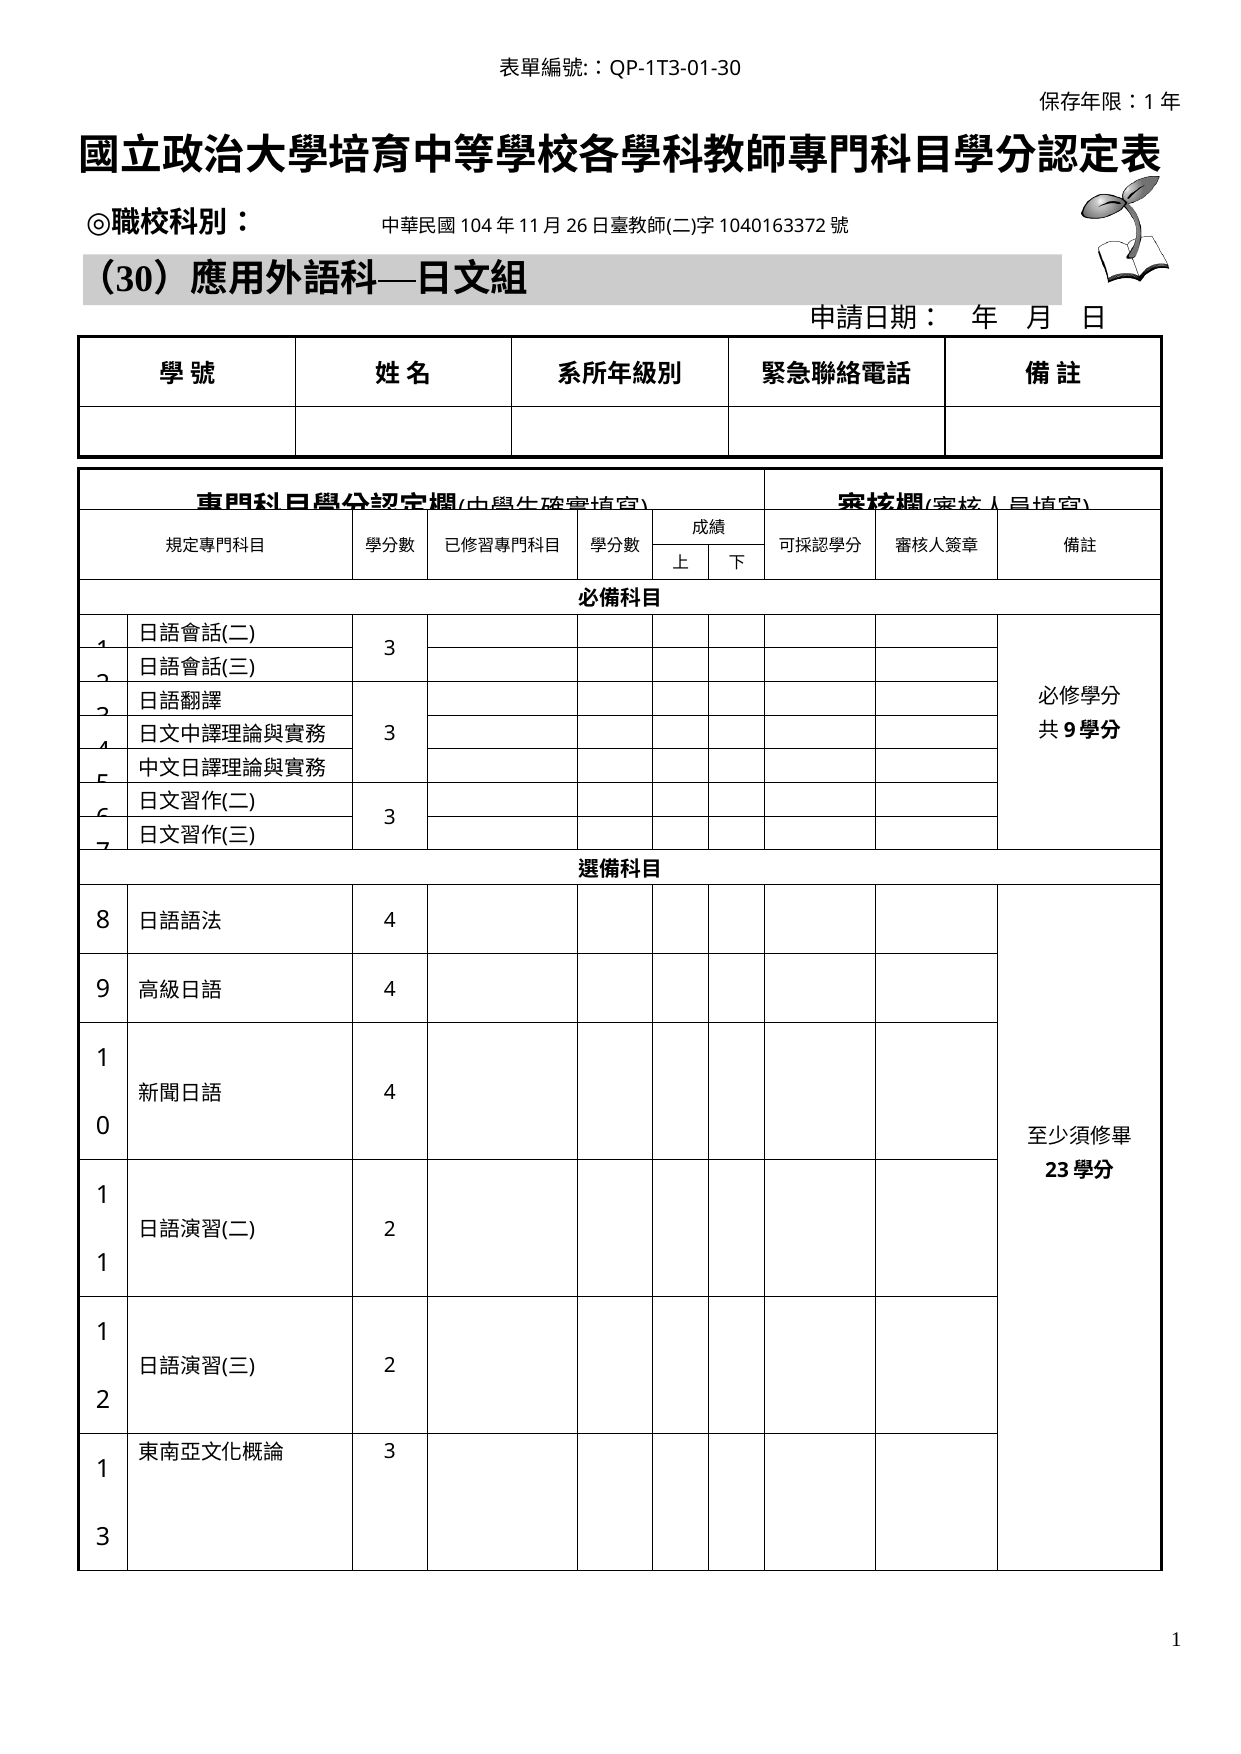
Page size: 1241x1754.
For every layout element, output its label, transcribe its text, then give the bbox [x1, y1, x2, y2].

table_cell [428, 885, 577, 953]
table_cell [428, 783, 577, 816]
table_cell [765, 1160, 875, 1296]
table_cell 審核人簽章 [876, 510, 997, 579]
table_cell 選備科目 [80, 850, 1160, 884]
table_cell 已修習專門科目 [428, 510, 577, 579]
table_cell [80, 407, 295, 455]
table_cell 11 [80, 1160, 127, 1296]
table_cell [653, 1434, 708, 1569]
table_cell [653, 648, 708, 681]
table_cell [876, 1297, 997, 1433]
table_cell 中文日譯理論與實務 [128, 749, 352, 782]
table_cell [876, 1023, 997, 1159]
table_cell [578, 1023, 652, 1159]
table_cell [765, 817, 875, 849]
table_cell 日語語法 [128, 885, 352, 953]
text 國立政治大學培育中等學校各學科教師專門科目學分認定表 [59, 118, 1181, 186]
table_cell 8 [80, 885, 127, 953]
table_cell 7 [80, 817, 127, 849]
table_cell [578, 749, 652, 782]
table_cell [876, 885, 997, 953]
text 申請日期： 年 月 日 [759, 299, 1181, 335]
table_cell [765, 1023, 875, 1159]
table_cell 6 [80, 783, 127, 816]
table_cell 3 [353, 783, 427, 849]
table_cell [428, 615, 577, 647]
table_cell [765, 954, 875, 1022]
table_cell [876, 1160, 997, 1296]
table_cell [876, 954, 997, 1022]
table_cell [709, 1297, 764, 1433]
table_cell [709, 716, 764, 748]
table_cell 上 [653, 545, 708, 579]
table_cell [765, 1434, 875, 1569]
table_cell [653, 1023, 708, 1159]
table_cell [578, 954, 652, 1022]
text 保存年限：1 年 [0, 84, 1181, 118]
table_cell 日語演習(三) [128, 1297, 352, 1433]
table_cell [578, 817, 652, 849]
table_cell 東南亞文化概論 [128, 1434, 352, 1569]
table_cell [653, 783, 708, 816]
table_cell [653, 615, 708, 647]
table_cell [428, 648, 577, 681]
table_cell [876, 817, 997, 849]
table_cell [578, 1434, 652, 1569]
table_cell [765, 783, 875, 816]
table_cell [653, 682, 708, 714]
table_cell [876, 716, 997, 748]
table_cell 3 [80, 682, 127, 714]
table_cell [946, 407, 1160, 455]
table_cell [653, 716, 708, 748]
table_cell 日文習作(二) [128, 783, 352, 816]
table_cell 必備科目 [80, 580, 1160, 614]
table_cell 日文習作(三) [128, 817, 352, 849]
table_header 系所年級別 [512, 338, 728, 406]
table_header 學 號 [80, 338, 295, 406]
table_cell [765, 648, 875, 681]
table_cell 9 [80, 954, 127, 1022]
table_cell 下 [709, 545, 764, 579]
table_cell 新聞日語 [128, 1023, 352, 1159]
table_cell 高級日語 [128, 954, 352, 1022]
table_cell 日語會話(三) [128, 648, 352, 681]
table_cell [709, 615, 764, 647]
table_cell 可採認學分 [765, 510, 875, 579]
table_cell 必修學分 共9學分 [998, 615, 1160, 849]
table_cell [653, 885, 708, 953]
table_header 姓 名 [296, 338, 511, 406]
table_cell 3 [353, 682, 427, 782]
table_cell [709, 1023, 764, 1159]
table_cell [428, 817, 577, 849]
table_cell [428, 1297, 577, 1433]
table_cell [428, 716, 577, 748]
table_cell [876, 1434, 997, 1569]
table_cell 4 [353, 954, 427, 1022]
table_cell [709, 783, 764, 816]
table_cell 13 [80, 1434, 127, 1569]
table_header 緊急聯絡電話 [729, 338, 944, 406]
table_cell 日語演習(二) [128, 1160, 352, 1296]
table_cell [578, 648, 652, 681]
text （30）應用外語科 日文組 [59, 260, 83, 299]
table_cell [876, 783, 997, 816]
table_cell [578, 1297, 652, 1433]
table_cell 日語翻譯 [128, 682, 352, 714]
table_cell [653, 1297, 708, 1433]
table_cell [428, 682, 577, 714]
table_cell [296, 407, 511, 455]
table_cell [709, 682, 764, 714]
table_cell [709, 954, 764, 1022]
table_cell [578, 783, 652, 816]
table_cell 5 [80, 749, 127, 782]
table_cell 4 [80, 716, 127, 748]
table_cell 日文中譯理論與實務 [128, 716, 352, 748]
table_cell [709, 817, 764, 849]
table_cell [765, 615, 875, 647]
table_cell [709, 1160, 764, 1296]
table_cell 10 [80, 1023, 127, 1159]
table_cell [578, 885, 652, 953]
table_cell 規定專門科目 [80, 510, 352, 579]
table_cell [578, 615, 652, 647]
table_cell [765, 1297, 875, 1433]
table_cell [578, 682, 652, 714]
table_cell [653, 817, 708, 849]
table_cell [765, 682, 875, 714]
table_cell [876, 682, 997, 714]
table_cell [765, 885, 875, 953]
text 表單編號:：QP-1T3-01-30 [59, 50, 1181, 84]
table_cell [876, 648, 997, 681]
table_cell [428, 1434, 577, 1569]
table_cell [428, 1160, 577, 1296]
table_cell [653, 954, 708, 1022]
table_cell [709, 648, 764, 681]
table_cell [876, 749, 997, 782]
table_cell 4 [353, 885, 427, 953]
table_cell 2 [353, 1297, 427, 1433]
table_cell 學分數 [353, 510, 427, 579]
table_cell 學分數 [578, 510, 652, 579]
table_cell 日語會話(二) [128, 615, 352, 647]
table_cell [428, 1023, 577, 1159]
table_cell 至少須修畢 23學分 [998, 885, 1160, 1569]
text （30）應用外語科 日文組 [1062, 260, 1181, 299]
table_cell [578, 1160, 652, 1296]
table_cell [653, 749, 708, 782]
table_cell [512, 407, 728, 455]
table_cell [709, 749, 764, 782]
table_cell [709, 885, 764, 953]
table_cell 4 [353, 1023, 427, 1159]
table_cell [765, 716, 875, 748]
table_cell 備註 [998, 510, 1160, 579]
table_cell 12 [80, 1297, 127, 1433]
table_cell 3 [353, 1434, 427, 1569]
table_cell 1 [80, 615, 127, 647]
table_header 專門科目學分認定欄(由學生確實填寫) [80, 470, 764, 509]
table_header 備 註 [946, 338, 1160, 406]
table_cell [876, 615, 997, 647]
table_cell [428, 749, 577, 782]
table_cell [428, 954, 577, 1022]
table_cell [578, 716, 652, 748]
table_cell [729, 407, 944, 455]
table_cell 2 [353, 1160, 427, 1296]
table_cell 3 [353, 615, 427, 681]
table_cell 成績 [653, 510, 764, 544]
table_header 審核欄(審核人員填寫) [765, 470, 1160, 509]
table_cell [709, 1434, 764, 1569]
text ◎職校科別： 中華民國104年11月26日臺教師(二)字1040163372號 [59, 186, 1081, 253]
table_cell [765, 749, 875, 782]
table_cell 2 [80, 648, 127, 681]
table_cell [653, 1160, 708, 1296]
